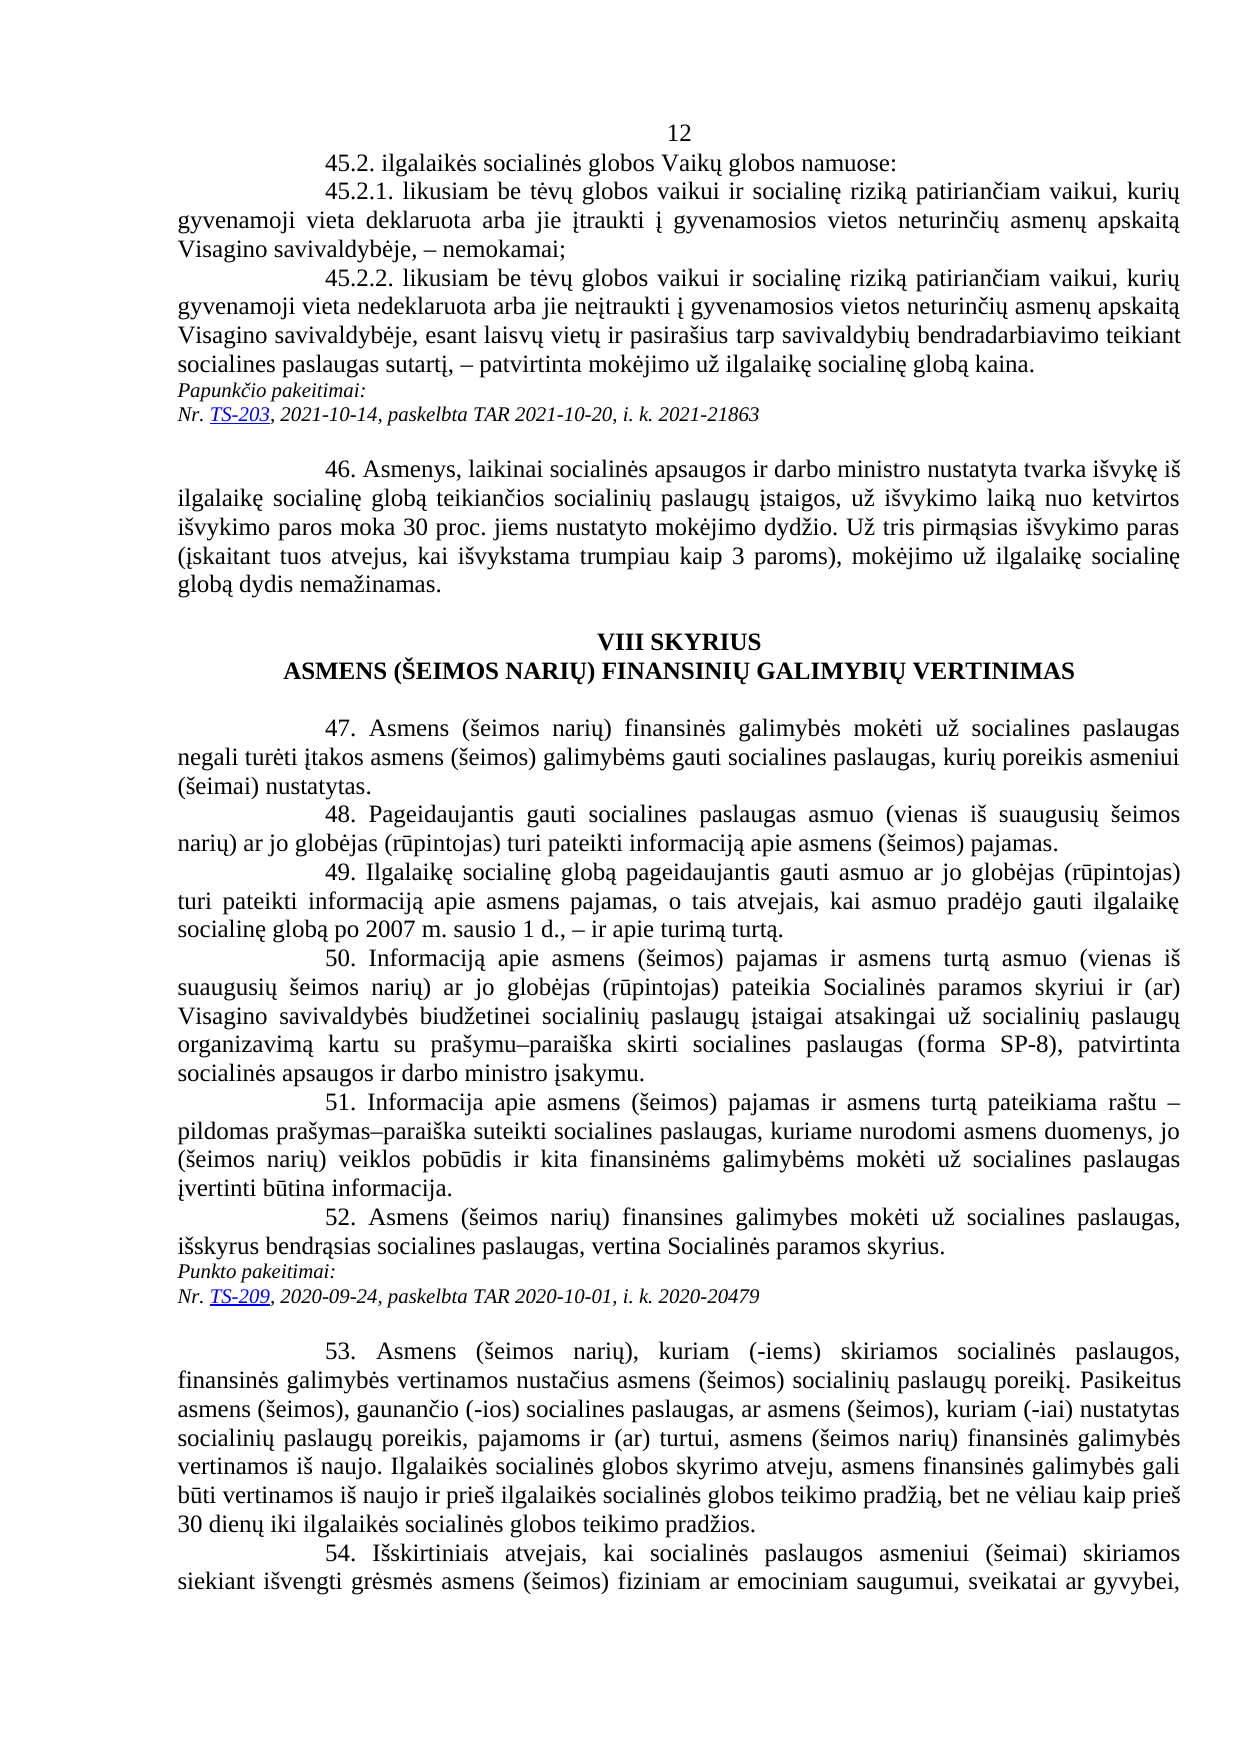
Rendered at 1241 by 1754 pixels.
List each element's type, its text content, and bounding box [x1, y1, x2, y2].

text 48. Pageidaujantis gauti socialines paslaugas asmuo (vienas iš suaugusių šeimos narių) ar jo globėjas (rūpintojas) turi pateikti informaciją apie asmens (šeimos) pajamas. [177, 799, 1181, 857]
text 53. Asmens (šeimos narių), kuriam (-iems) skiriamos socialinės paslaugos, finansinės galimybės vertinamos nustačius asmens (šeimos) socialinių paslaugų poreikį. Pasikeitus asmens (šeimos), gaunančio (-ios) socialines paslaugas, ar asmens (šeimos), kuriam (-iai) nustatytas socialinių paslaugų poreikis, pajamoms ir (ar) turtui, asmens (šeimos narių) finansinės galimybės vertinamos iš naujo. Ilgalaikės socialinės globos skyrimo atveju, asmens finansinės galimybės gali būti vertinamos iš naujo ir prieš ilgalaikės socialinės globos teikimo pradžią, bet ne vėliau kaip prieš 30 dienų iki ilgalaikės socialinės globos teikimo pradžios. [177, 1336, 1181, 1538]
text 47. Asmens (šeimos narių) finansinės galimybės mokėti už socialines paslaugas negali turėti įtakos asmens (šeimos) galimybėms gauti socialines paslaugas, kurių poreikis asmeniui (šeimai) nustatytas. [177, 713, 1181, 799]
text 45.2.2. likusiam be tėvų globos vaikui ir socialinę riziką patiriančiam vaikui, kurių gyvenamoji vieta nedeklaruota arba jie neįtraukti į gyvenamosios vietos neturinčių asmenų apskaitą Visagino savivaldybėje, esant laisvų vietų ir pasirašius tarp savivaldybių bendradarbiavimo teikiant socialines paslaugas sutartį, – patvirtinta mokėjimo už ilgalaikę socialinę globą kaina. [177, 263, 1181, 378]
text 52. Asmens (šeimos narių) finansines galimybes mokėti už socialines paslaugas, išskyrus bendrąsias socialines paslaugas, vertina Socialinės paramos skyrius. [177, 1202, 1181, 1259]
text 46. Asmenys, laikinai socialinės apsaugos ir darbo ministro nustatyta tvarka išvykę iš ilgalaikę socialinę globą teikiančios socialinių paslaugų įstaigos, už išvykimo laiką nuo ketvirtos išvykimo paros moka 30 proc. jiems nustatyto mokėjimo dydžio. Už tris pirmąsias išvykimo paras (įskaitant tuos atvejus, kai išvykstama trumpiau kaip 3 paroms), mokėjimo už ilgalaikę socialinę globą dydis nemažinamas. [177, 454, 1181, 598]
text 45.2. ilgalaikės socialinės globos Vaikų globos namuose: [177, 148, 1181, 176]
text Nr. TS-209, 2020-09-24, paskelbta TAR 2020-10-01, i. k. 2020-20479 [177, 1283, 1181, 1308]
text 49. Ilgalaikę socialinę globą pageidaujantis gauti asmuo ar jo globėjas (rūpintojas) turi pateikti informaciją apie asmens pajamas, o tais atvejais, kai asmuo pradėjo gauti ilgalaikę socialinę globą po 2007 m. sausio 1 d., – ir apie turimą turtą. [177, 857, 1181, 943]
text VIII SKYRIUS [177, 627, 1181, 656]
text 51. Informacija apie asmens (šeimos) pajamas ir asmens turtą pateikiama raštu – pildomas prašymas–paraiška suteikti socialines paslaugas, kuriame nurodomi asmens duomenys, jo (šeimos narių) veiklos pobūdis ir kita finansinėms galimybėms mokėti už socialines paslaugas įvertinti būtina informacija. [177, 1087, 1181, 1202]
text ASMENS (ŠEIMOS NARIŲ) FINANSINIŲ GALIMYBIŲ VERTINIMAS [177, 656, 1181, 684]
text Papunkčio pakeitimai: [177, 378, 1181, 402]
text 45.2.1. likusiam be tėvų globos vaikui ir socialinę riziką patiriančiam vaikui, kurių gyvenamoji vieta deklaruota arba jie įtraukti į gyvenamosios vietos neturinčių asmenų apskaitą Visagino savivaldybėje, – nemokamai; [177, 176, 1181, 263]
text Punkto pakeitimai: [177, 1259, 1181, 1283]
text 54. Išskirtiniais atvejais, kai socialinės paslaugos asmeniui (šeimai) skiriamos siekiant išvengti grėsmės asmens (šeimos) fiziniam ar emociniam saugumui, sveikatai ar gyvybei, [177, 1538, 1181, 1595]
text Nr. TS-203, 2021-10-14, paskelbta TAR 2021-10-20, i. k. 2021-21863 [177, 402, 1181, 426]
text 50. Informaciją apie asmens (šeimos) pajamas ir asmens turtą asmuo (vienas iš suaugusių šeimos narių) ar jo globėjas (rūpintojas) pateikia Socialinės paramos skyriui ir (ar) Visagino savivaldybės biudžetinei socialinių paslaugų įstaigai atsakingai už socialinių paslaugų organizavimą kartu su prašymu–paraiška skirti socialines paslaugas (forma SP-8), patvirtinta socialinės apsaugos ir darbo ministro įsakymu. [177, 943, 1181, 1087]
